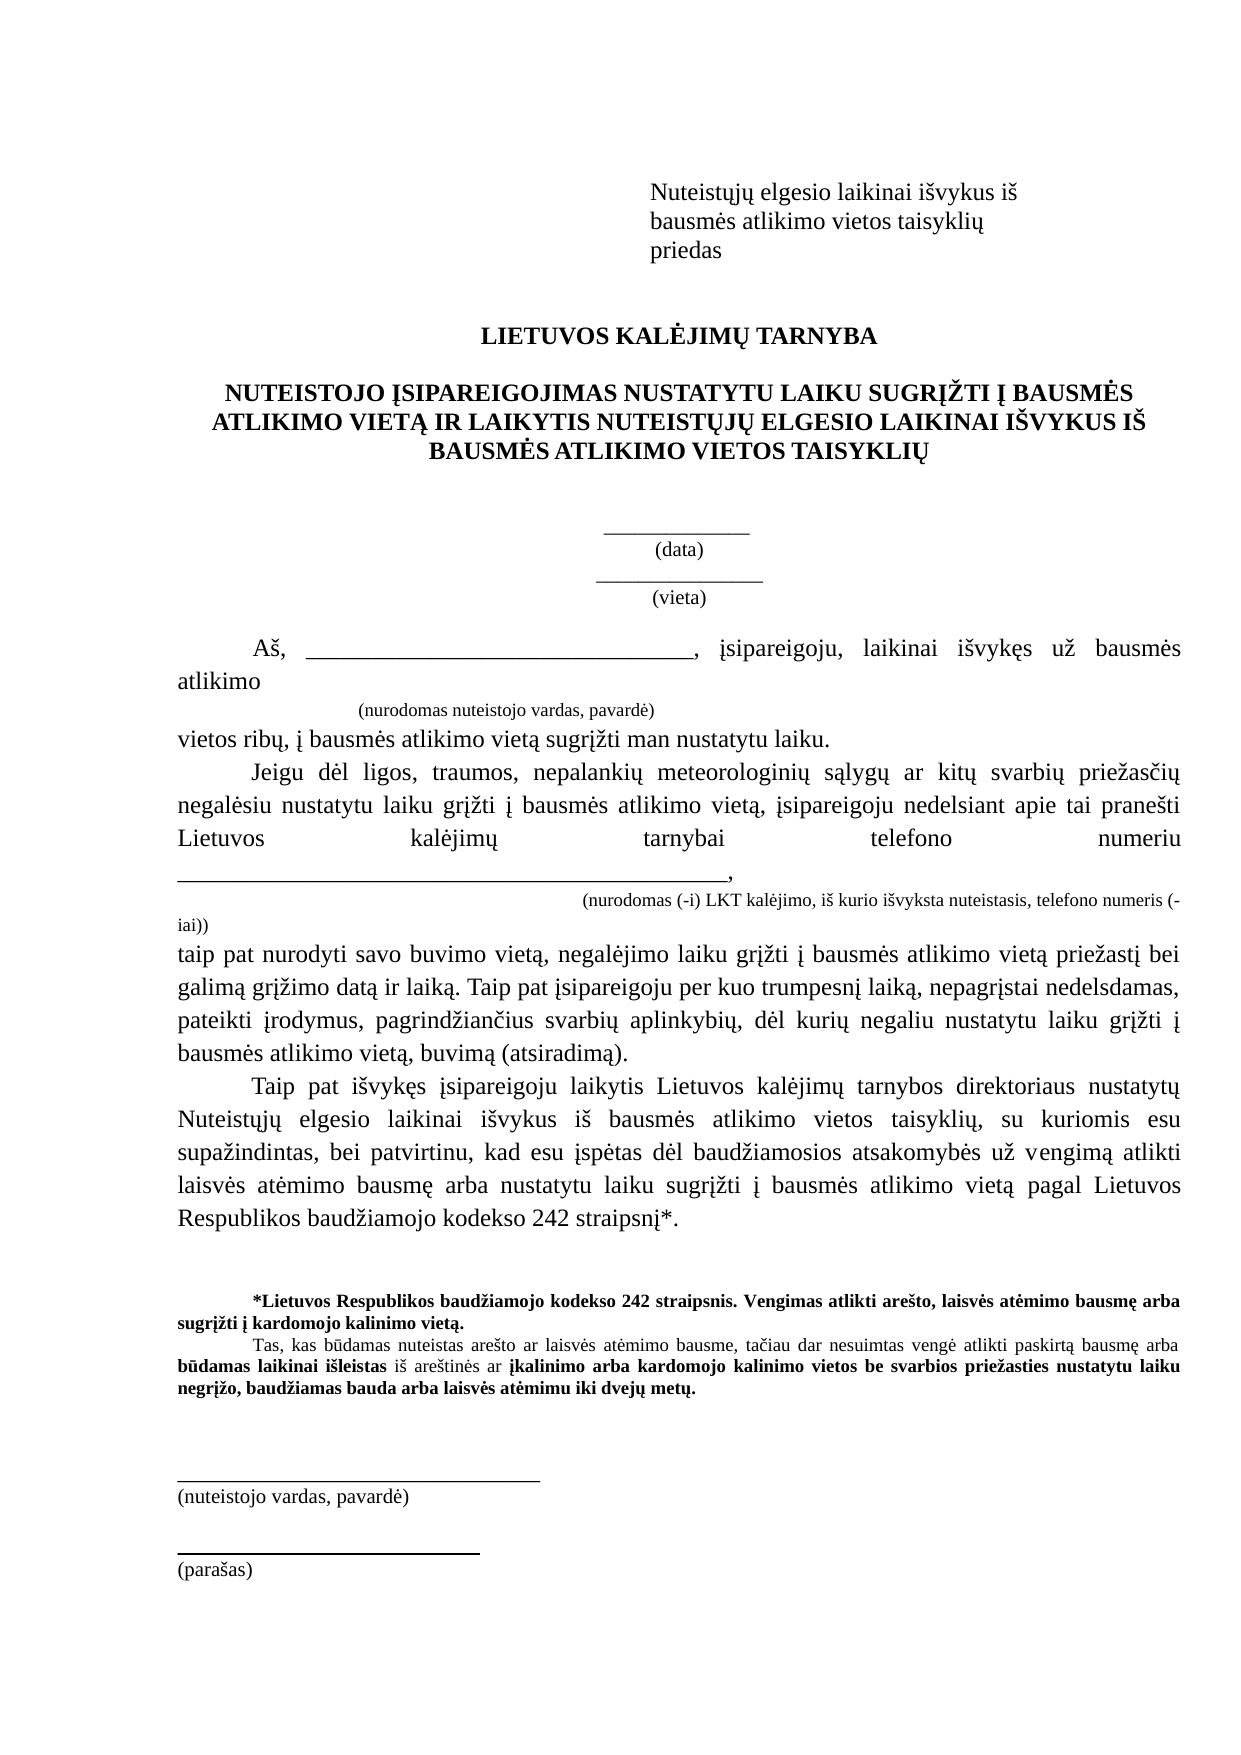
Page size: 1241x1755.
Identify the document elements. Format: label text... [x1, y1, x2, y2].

text LIETUVOS KALĖJIMŲ TARNYBA [177, 321, 1181, 350]
text *Lietuvos Respublikos baudžiamojo kodekso 242 straipsnis. Vengimas atlikti arešto, laisvės atėmimo bausmę arba sugrįžti į kardomojo kalinimo vietą. [177, 1290, 1181, 1333]
text Jeigu dėl ligos, traumos, nepalankių meteorologinių sąlygų ar kitų svarbių priežasčių negalėsiu nustatytu laiku grįžti į bausmės atlikimo vietą, įsipareigoju nedelsiant apie tai pranešti Lietuvos kalėjimų tarnybai telefono numeriu ____________________________________________, [177, 757, 1181, 885]
text ______________ [177, 513, 1181, 537]
text Nuteistųjų elgesio laikinai išvykus iš [177, 177, 1181, 206]
text vietos ribų, į bausmės atlikimo vietą sugrįžti man nustatytu laiku. [177, 724, 1181, 753]
text (nurodomas nuteistojo vardas, pavardė) [177, 699, 1181, 721]
text priedas [177, 235, 1181, 263]
text Tas, kas būdamas nuteistas arešto ar laisvės atėmimo bausme, tačiau dar nesuimtas vengė atlikti paskirtą bausmę arba būdamas laikinai išleistas iš areštinės ar įkalinimo arba kardomojo kalinimo vietos be svarbios priežasties nustatytu laiku negrįžo, baudžiamas bauda arba laisvės atėmimu iki dvejų metų. [177, 1333, 1181, 1398]
text ________________ [177, 561, 1181, 585]
text Taip pat išvykęs įsipareigoju laikytis Lietuvos kalėjimų tarnybos direktoriaus nustatytų Nuteistųjų elgesio laikinai išvykus iš bausmės atlikimo vietos taisyklių, su kuriomis esu supažindintas, bei patvirtinu, kad esu įspėtas dėl baudžiamosios atsakomybės už vengimą atlikti laisvės atėmimo bausmę arba nustatytu laiku sugrįžti į bausmės atlikimo vietą pagal Lietuvos Respublikos baudžiamojo kodekso 242 straipsnį*. [177, 1071, 1181, 1232]
text taip pat nurodyti savo buvimo vietą, negalėjimo laiku grįžti į bausmės atlikimo vietą priežastį bei galimą grįžimo datą ir laiką. Taip pat įsipareigoju per kuo trumpesnį laiką, nepagrįstai nedelsdamas, pateikti įrodymus, pagrindžiančius svarbių aplinkybių, dėl kurių negaliu nustatytu laiku grįžti į bausmės atlikimo vietą, buvimą (atsiradimą). [177, 939, 1181, 1066]
text NUTEISTOJO ĮSIPAREIGOJIMAS NUSTATYTU LAIKU SUGRĮŽTI Į BAUSMĖS ATLIKIMO VIETĄ IR LAIKYTIS NUTEISTŲJŲ ELGESIO LAIKINAI IŠVYKUS IŠ BAUSMĖS ATLIKIMO VIETOS TAISYKLIŲ [177, 378, 1181, 465]
text Aš, _______________________________, įsipareigoju, laikinai išvykęs už bausmės atlikimo [177, 633, 1181, 695]
text (vieta) [177, 585, 1181, 609]
text (parašas) [177, 1557, 1181, 1581]
text _____________________________ [177, 1456, 1181, 1484]
text _____________________________ [177, 1533, 1181, 1557]
text (nurodomas (-i) LKT kalėjimo, iš kurio išvyksta nuteistasis, telefono numeris (-iai)) [177, 889, 1181, 935]
text bausmės atlikimo vietos taisyklių [177, 206, 1181, 235]
text (nuteistojo vardas, pavardė) [177, 1484, 1181, 1508]
text (data) [177, 537, 1181, 561]
